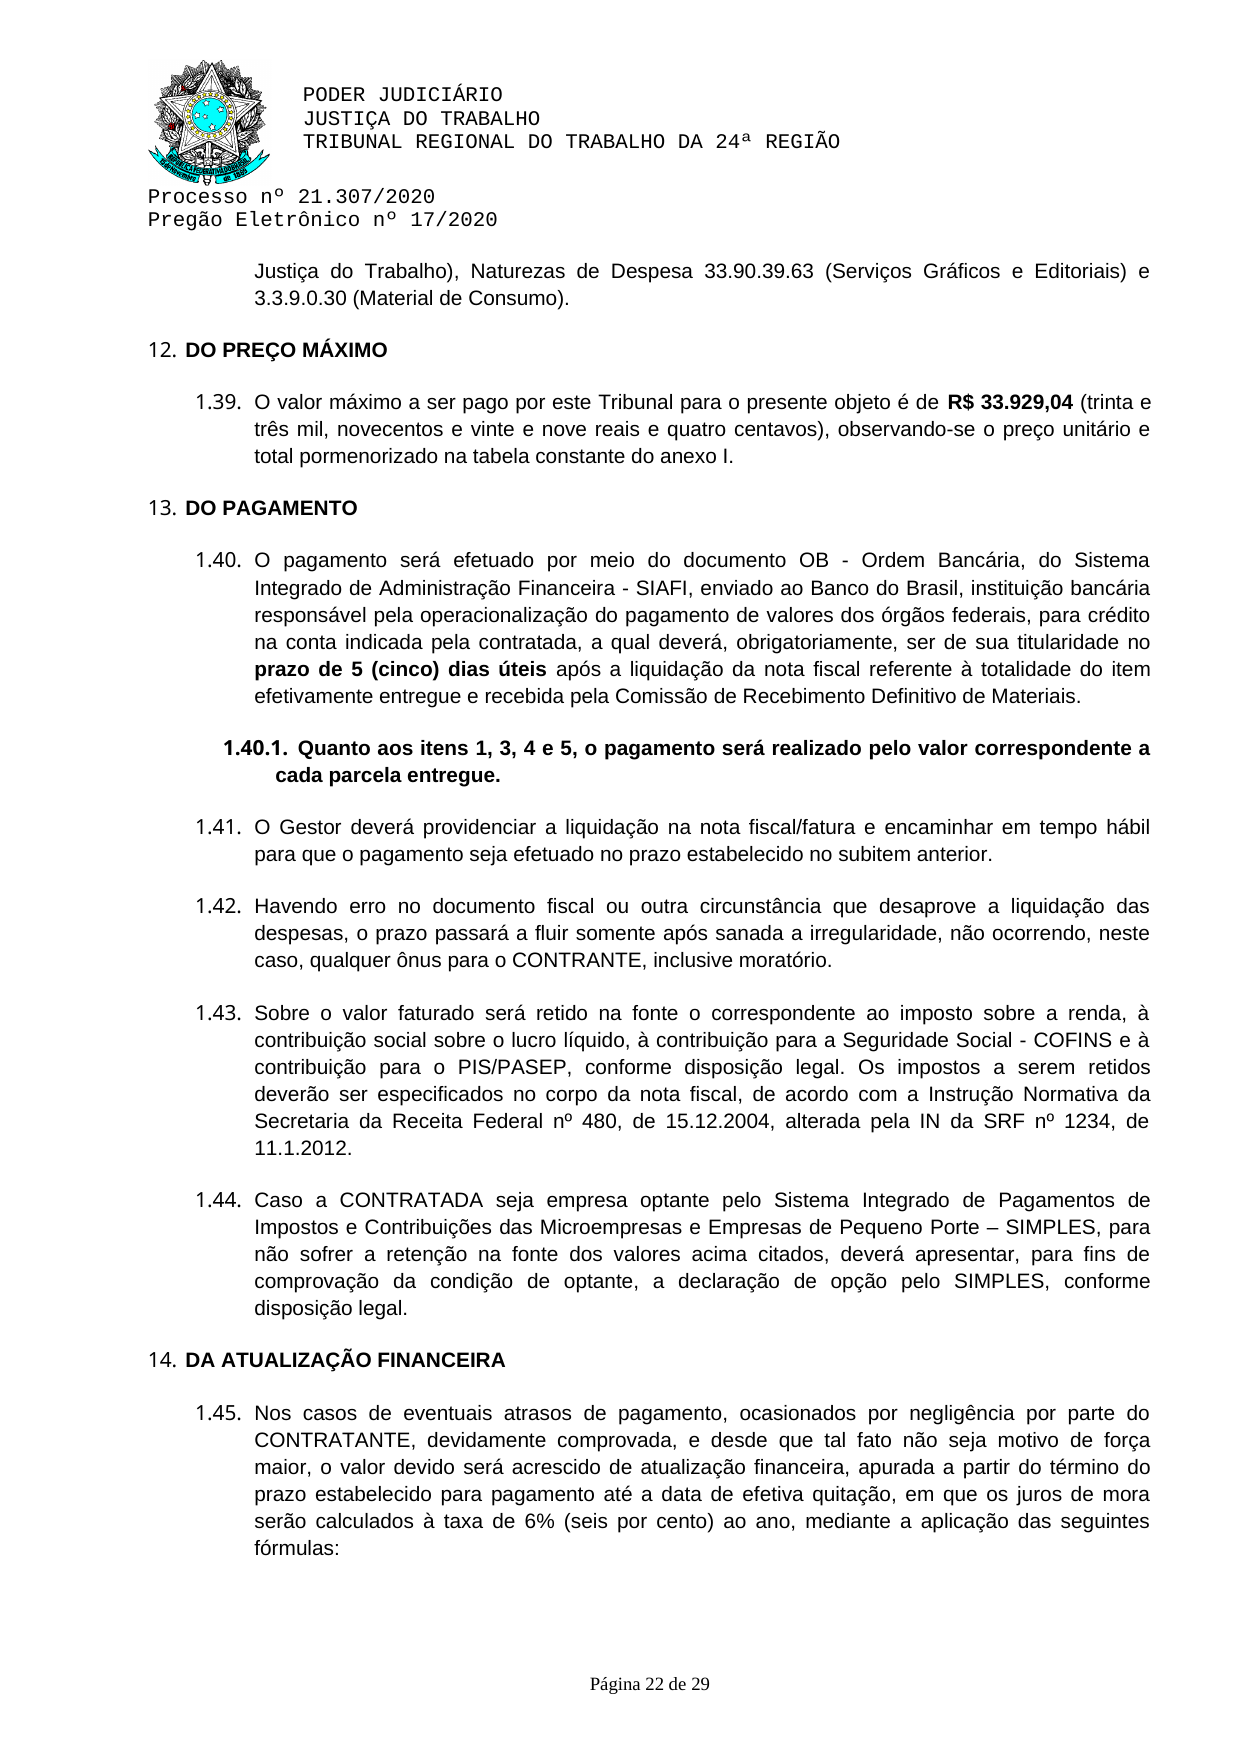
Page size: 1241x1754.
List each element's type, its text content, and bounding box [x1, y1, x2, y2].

list Justiça do Trabalho), Naturezas de Despesa 33.90.39.63 (Serviços Gráficos e Editoriais) e 3.3.9.0.30 (Material de Consumo). [195, 257, 1152, 311]
list Nos casos de eventuais atrasos de pagamento, ocasionados por negligência por parte do CONTRATANTE, devidamente comprovada, e desde que tal fato não seja motivo de força maior, o valor devido será acrescido de atualização financeira, apurada a partir do término do prazo estabelecido para pagamento até a data de efetiva quitação, em que os juros de mora serão calculados à taxa de 6% (seis por cento) ao ano, mediante a aplicação das seguintes fórmulas: [195, 1398, 1152, 1561]
list Quanto aos itens 1, 3, 4 e 5, o pagamento será realizado pelo valor correspondente a cada parcela entregue. [223, 734, 1152, 788]
list DO PREÇO MÁXIMO [148, 336, 1152, 363]
list Caso a CONTRATADA seja empresa optante pelo Sistema Integrado de Pagamentos de Impostos e Contribuições das Microempresas e Empresas de Pequeno Porte – SIMPLES, para não sofrer a retenção na fonte dos valores acima citados, deverá apresentar, para fins de comprovação da condição de optante, a declaração de opção pelo SIMPLES, conforme disposição legal. [195, 1186, 1152, 1321]
picture [147, 59, 272, 186]
list Sobre o valor faturado será retido na fonte o correspondente ao imposto sobre a renda, à contribuição social sobre o lucro líquido, à contribuição para a Seguridade Social - COFINS e à contribuição para o PIS/PASEP, conforme disposição legal. Os impostos a serem retidos deverão ser especificados no corpo da nota fiscal, de acordo com a Instrução Normativa da Secretaria da Receita Federal nº 480, de 15.12.2004, alterada pela IN da SRF nº 1234, de 11.1.2012. [195, 998, 1152, 1161]
list O pagamento será efetuado por meio do documento OB - Ordem Bancária, do Sistema Integrado de Administração Financeira - SIAFI, enviado ao Banco do Brasil, instituição bancária responsável pela operacionalização do pagamento de valores dos órgãos federais, para crédito na conta indicada pela contratada, a qual deverá, obrigatoriamente, ser de sua titularidade no prazo de 5 (cinco) dias úteis após a liquidação da nota fiscal referente à totalidade do item efetivamente entregue e recebida pela Comissão de Recebimento Definitivo de Materiais. [195, 546, 1152, 709]
list DO PAGAMENTO [148, 494, 1152, 521]
list O valor máximo a ser pago por este Tribunal para o presente objeto é de R$ 33.929,04 (trinta e três mil, novecentos e vinte e nove reais e quatro centavos), observando-se o preço unitário e total pormenorizado na tabela constante do anexo I. [195, 388, 1152, 469]
list DA ATUALIZAÇÃO FINANCEIRA [148, 1346, 1152, 1373]
list Havendo erro no documento fiscal ou outra circunstância que desaprove a liquidação das despesas, o prazo passará a fluir somente após sanada a irregularidade, não ocorrendo, neste caso, qualquer ônus para o CONTRANTE, inclusive moratório. [195, 892, 1152, 973]
list O Gestor deverá providenciar a liquidação na nota fiscal/fatura e encaminhar em tempo hábil para que o pagamento seja efetuado no prazo estabelecido no subitem anterior. [195, 813, 1152, 867]
